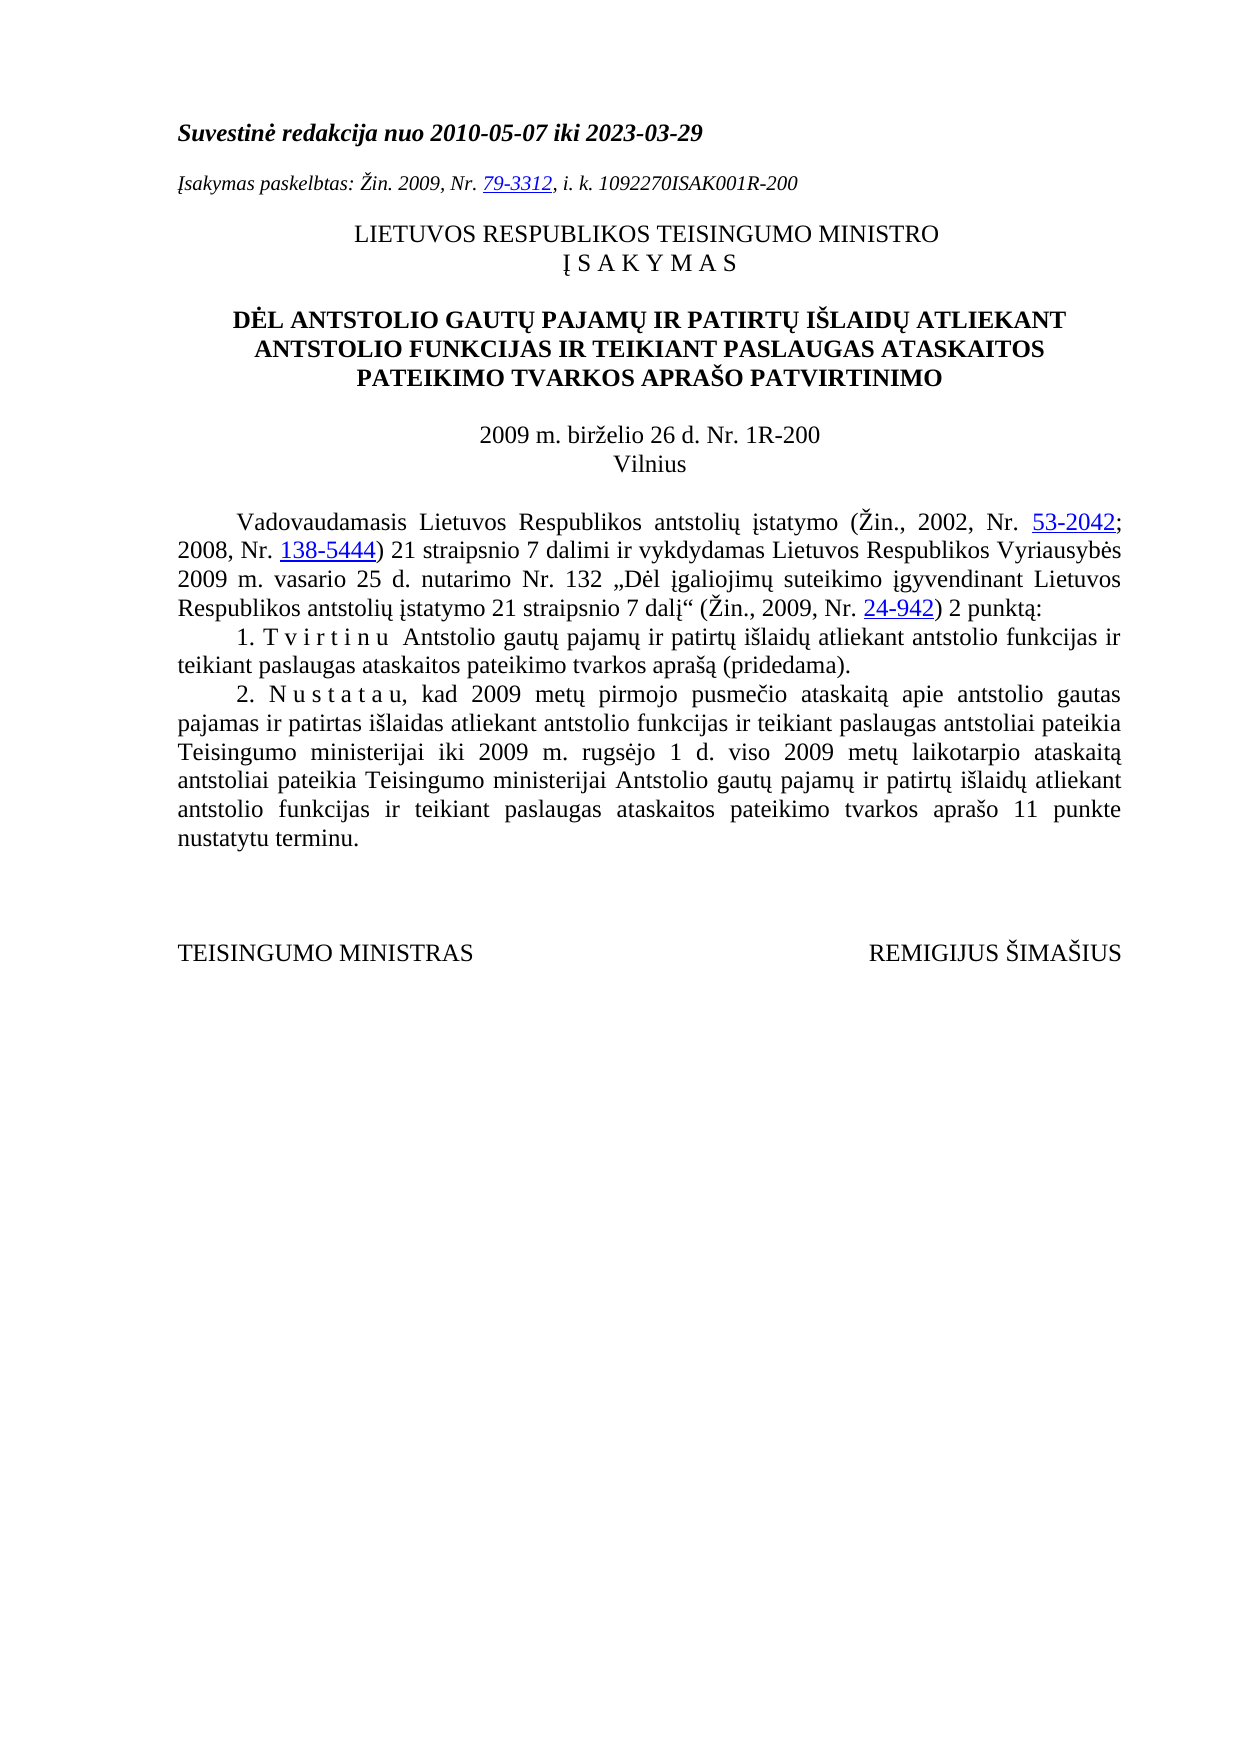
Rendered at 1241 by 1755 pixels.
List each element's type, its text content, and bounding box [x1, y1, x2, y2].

text LIETUVOS RESPUBLIKOS TEISINGUMO MINISTRO [177, 219, 1122, 248]
text Vadovaudamasis Lietuvos Respublikos antstolių įstatymo (Žin., 2002, Nr. 53-2042; 2008, Nr. 138-5444) 21 straipsnio 7 dalimi ir vykdydamas Lietuvos Respublikos Vyriausybės 2009 m. vasario 25 d. nutarimo Nr. 132 „Dėl įgaliojimų suteikimo įgyvendinant Lietuvos Respublikos antstolių įstatymo 21 straipsnio 7 dalį“ (Žin., 2009, Nr. 24-942) 2 punktą: [177, 507, 1122, 622]
text 2009 m. birželio 26 d. Nr. 1R-200 [177, 420, 1122, 449]
text TEISINGUMO MINISTRAS REMIGIJUS ŠIMAŠIUS [177, 938, 1122, 967]
text ĮSAKYMAS [177, 248, 1122, 277]
text Vilnius [177, 449, 1122, 478]
text 2. Nustatau, kad 2009 metų pirmojo pusmečio ataskaitą apie antstolio gautas pajamas ir patirtas išlaidas atliekant antstolio funkcijas ir teikiant paslaugas antstoliai pateikia Teisingumo ministerijai iki 2009 m. rugsėjo 1 d. viso 2009 metų laikotarpio ataskaitą antstoliai pateikia Teisingumo ministerijai Antstolio gautų pajamų ir patirtų išlaidų atliekant antstolio funkcijas ir teikiant paslaugas ataskaitos pateikimo tvarkos aprašo 11 punkte nustatytu terminu. [177, 679, 1122, 852]
text 1. Tvirtinu Antstolio gautų pajamų ir patirtų išlaidų atliekant antstolio funkcijas ir teikiant paslaugas ataskaitos pateikimo tvarkos aprašą (pridedama). [177, 622, 1122, 679]
text Įsakymas paskelbtas: Žin. 2009, Nr. 79-3312, i. k. 1092270ISAK001R-200 [177, 171, 1122, 195]
text DĖL ANTSTOLIO GAUTŲ PAJAMŲ IR PATIRTŲ IŠLAIDŲ ATLIEKANT ANTSTOLIO FUNKCIJAS IR TEIKIANT PASLAUGAS ATASKAITOS PATEIKIMO TVARKOS APRAŠO PATVIRTINIMO [177, 305, 1122, 392]
text Suvestinė redakcija nuo 2010-05-07 iki 2023-03-29 [177, 118, 1122, 147]
